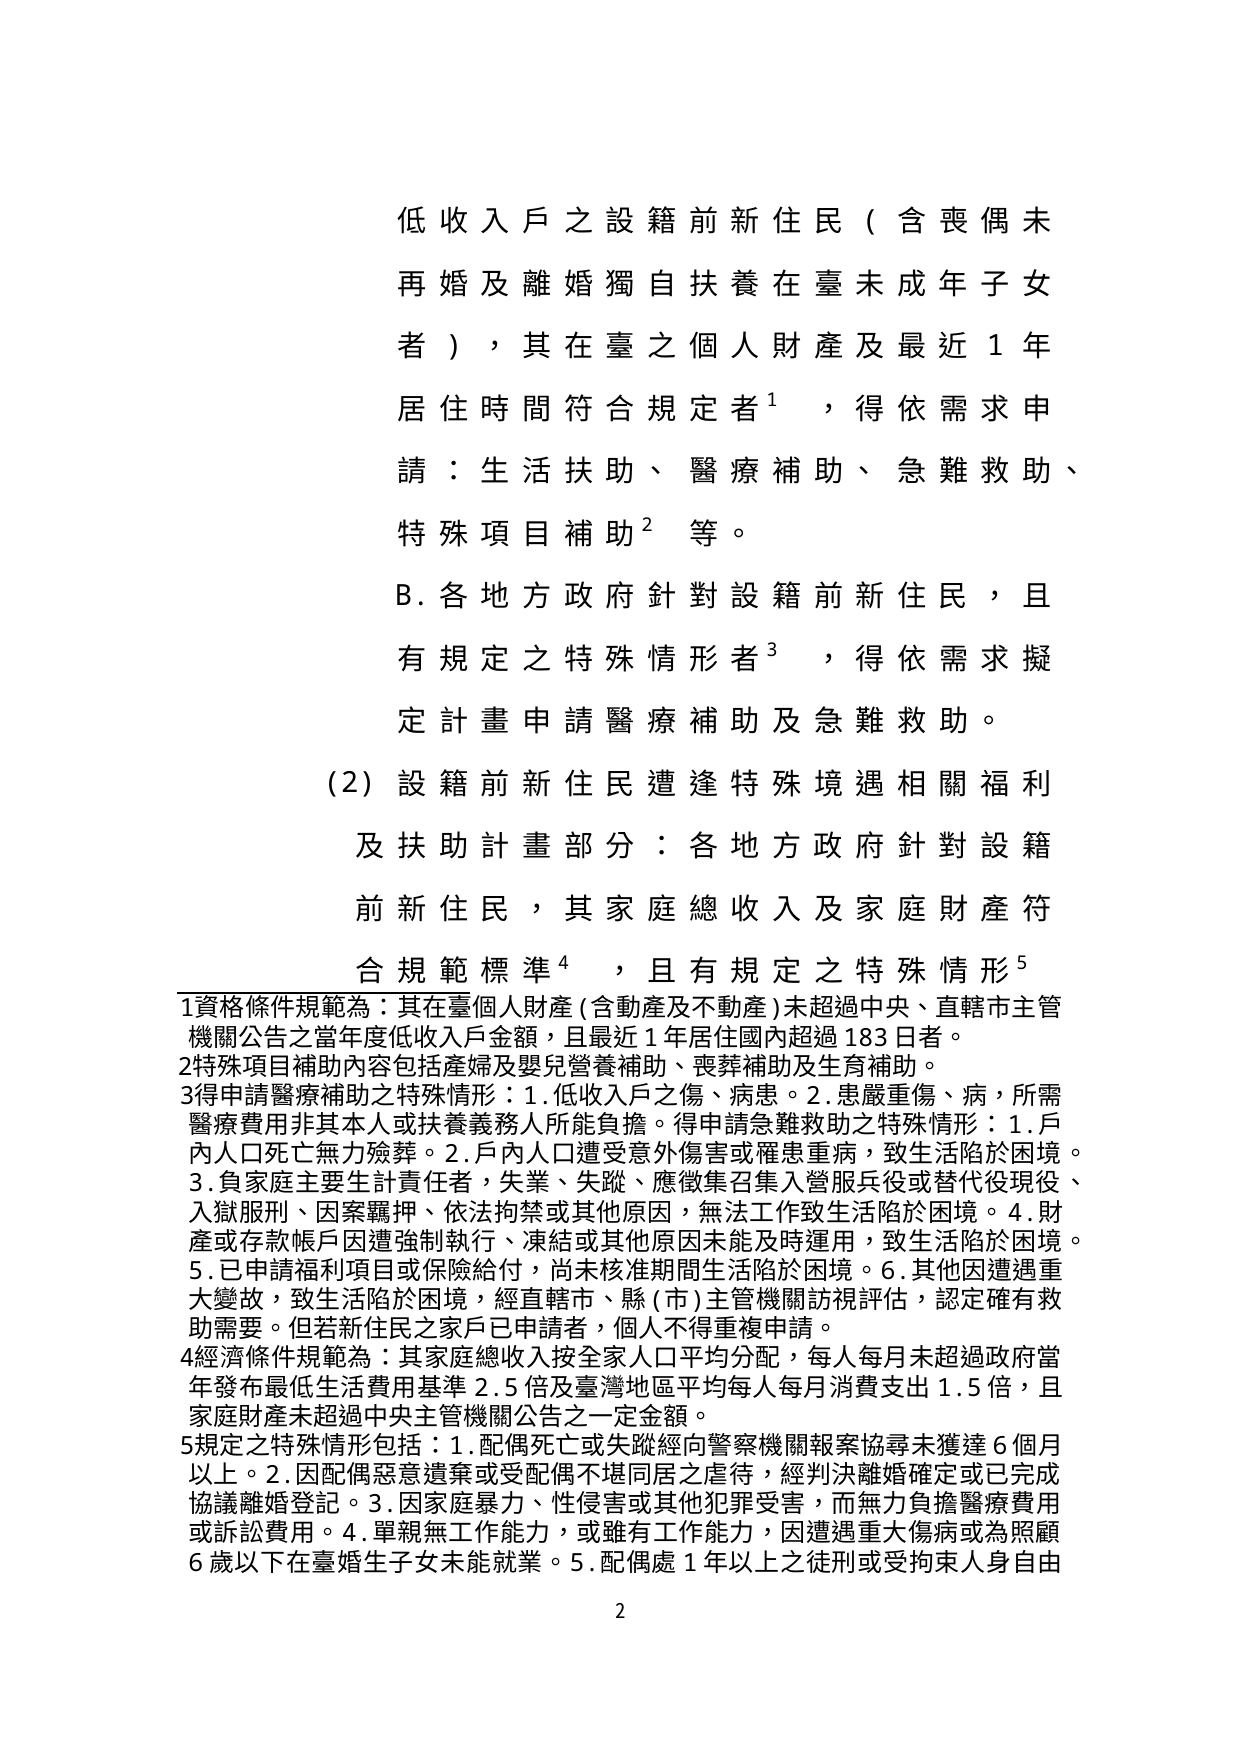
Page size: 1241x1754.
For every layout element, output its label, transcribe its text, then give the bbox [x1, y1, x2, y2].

text 資格條件規範為：其在臺個人財產(含動產及不動產)未超過中央、直轄市主管機關公告之當年度低收入戶金額，且最近1年居住國內超過183日者。 [179, 993, 1063, 1052]
text 得申請醫療補助之特殊情形：1.低收入戶之傷、病患。2.患嚴重傷、病，所需醫療費用非其本人或扶養義務人所能負擔。得申請急難救助之特殊情形：1.戶內人口死亡無力殮葬。2.戶內人口遭受意外傷害或罹患重病，致生活陷於困境。3.負家庭主要生計責任者，失業、失蹤、應徵集召集入營服兵役或替代役現役、入獄服刑、因案羈押、依法拘禁或其他原因，無法工作致生活陷於困境。4.財產或存款帳戶因遭強制執行、凍結或其他原因未能及時運用，致生活陷於困境。5.已申請福利項目或保險給付，尚未核准期間生活陷於困境。6.其他因遭遇重大變故，致生活陷於困境，經直轄市、縣(市)主管機關訪視評估，認定確有救助需要。但若新住民之家戶已申請者，個人不得重複申請。 [179, 1081, 1063, 1343]
text A.各地方政府針對轄內核定列冊中、低收入戶之設籍前新住民(含喪偶未再婚及離婚獨自扶養在臺未成年子女者)，其在臺之個人財產及最近1年居住時間符合規定者，得依需求申請：生活扶助、醫療補助、急難救助、特殊項目補助等。 [359, 177, 1058, 552]
text (2)設籍前新住民遭逢特殊境遇相關福利及扶助計畫部分：各地方政府針對設籍前新住民，其家庭總收入及家庭財產符合規範標準，且有規定之特殊情形者，得依需求，擬定計畫申請。 [301, 740, 1058, 990]
text B.各地方政府針對設籍前新住民，且有規定之特殊情形者，得依需求擬定計畫申請醫療補助及急難救助。 [359, 552, 1058, 740]
text 規定之特殊情形包括：1.配偶死亡或失蹤經向警察機關報案協尋未獲達6個月以上。2.因配偶惡意遺棄或受配偶不堪同居之虐待，經判決離婚確定或已完成協議離婚登記。3.因家庭暴力、性侵害或其他犯罪受害，而無力負擔醫療費用或訴訟費用。4.單親無工作能力，或雖有工作能力，因遭遇重大傷病或為照顧6歲以下在臺婚生子女未能就業。5.配偶處1年以上之徒刑或受拘束人身自由 [179, 1431, 1063, 1577]
text 特殊項目補助內容包括產婦及嬰兒營養補助、喪葬補助及生育補助。 [177, 1052, 1063, 1081]
text 經濟條件規範為：其家庭總收入按全家人口平均分配，每人每月未超過政府當年發布最低生活費用基準2.5倍及臺灣地區平均每人每月消費支出1.5倍，且家庭財產未超過中央主管機關公告之一定金額。 [179, 1343, 1063, 1431]
